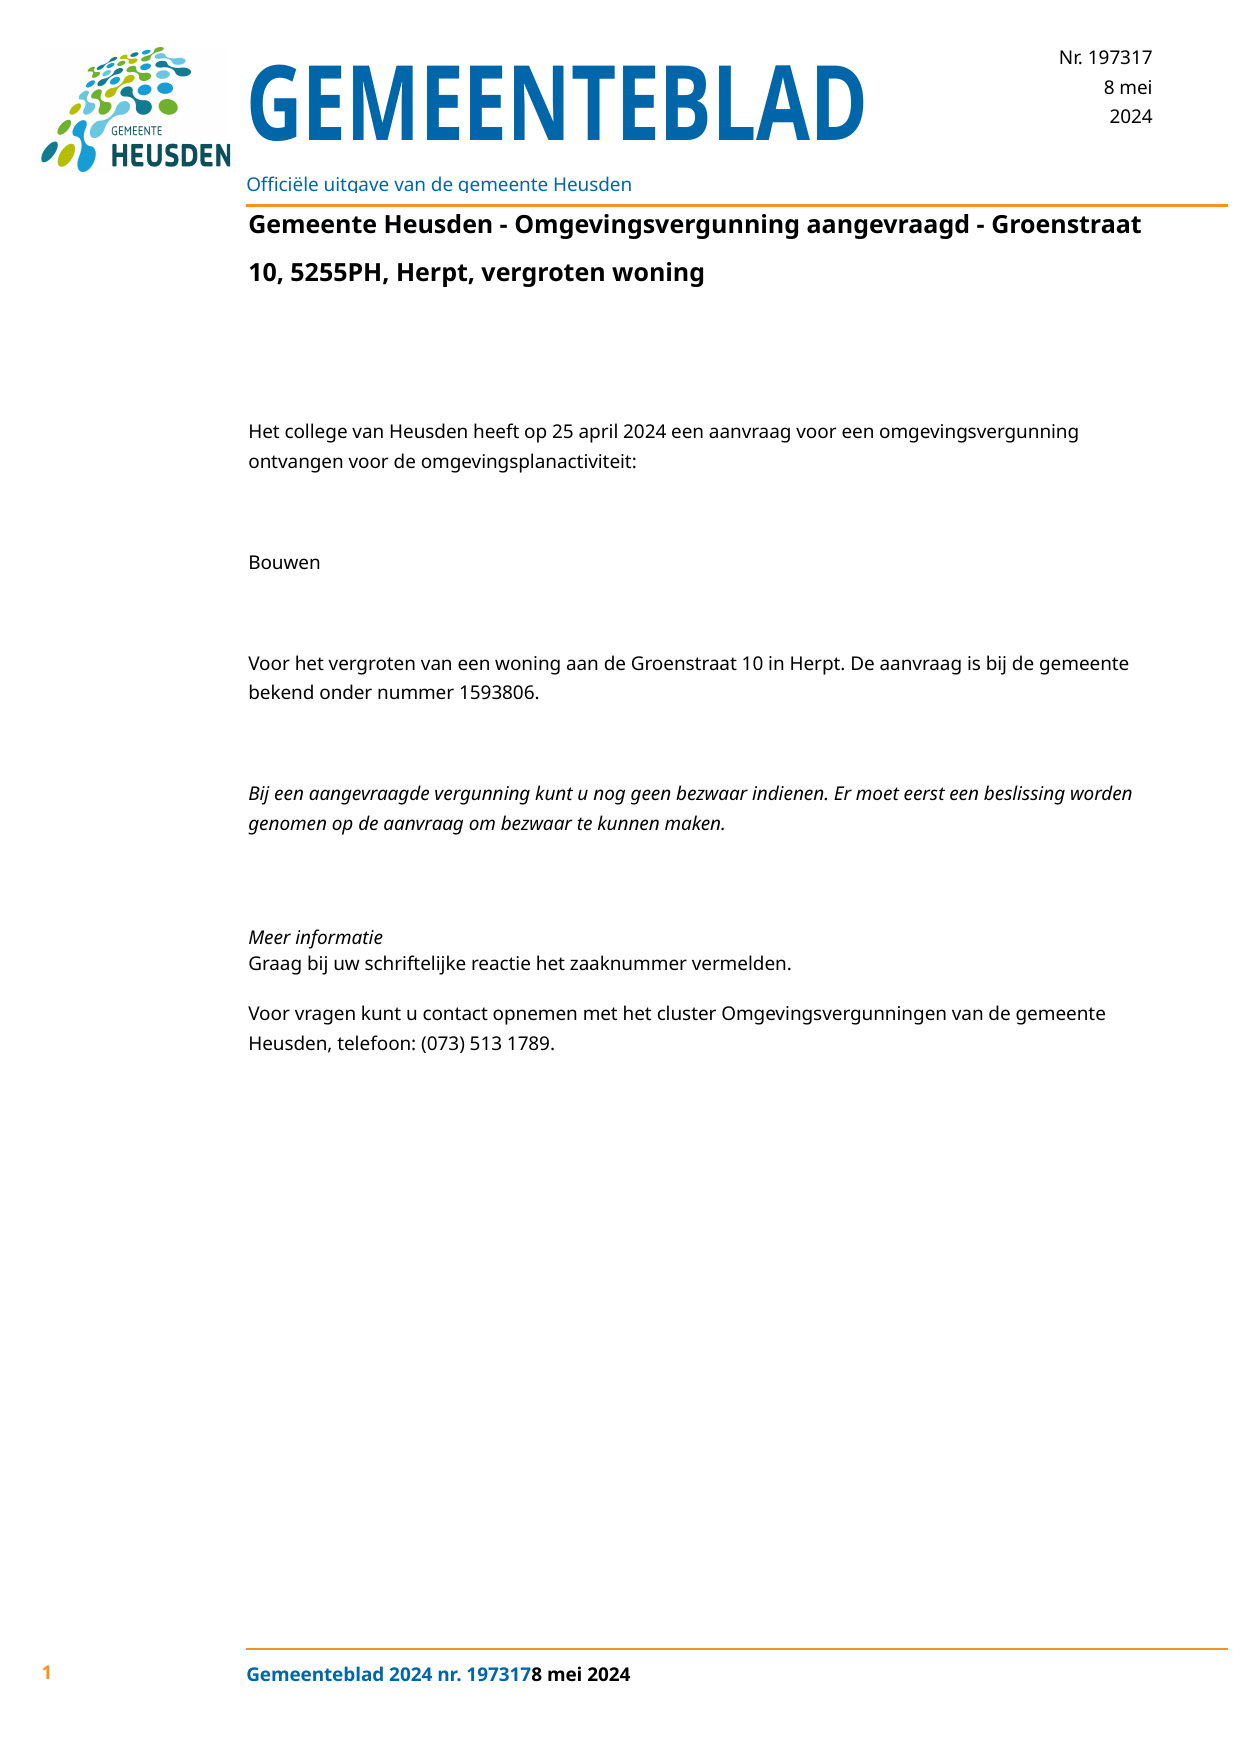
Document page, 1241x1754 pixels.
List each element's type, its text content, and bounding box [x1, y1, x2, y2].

text Voor het vergroten van een woning aan de Groenstraat 10 in Herpt. De aanvraag is bij de gemeente bekend onder nummer 1593806. [248, 650, 1152, 705]
text Bouwen [248, 549, 1152, 575]
text Voor vragen kunt u contact opnemen met het cluster Omgevingsvergunningen van de gemeente Heusden, telefoon: (073) 513 1789. [248, 1001, 1152, 1056]
text Het college van Heusden heeft op 25 april 2024 een aanvraag voor een omgevingsvergunning ontvangen voor de omgevingsplanactiviteit: [248, 419, 1152, 474]
text Meer informatie [248, 924, 1152, 950]
text Graag bij uw schriftelijke reactie het zaaknummer vermelden. [248, 950, 1152, 976]
text Gemeente Heusden - Omgevingsvergunning aangevraagd - Groenstraat 10, 5255PH, Herpt, vergroten woning [248, 207, 1152, 288]
picture [41, 47, 231, 172]
text Bij een aangevraagde vergunning kunt u nog geen bezwaar indienen. Er moet eerst een beslissing worden genomen op de aanvraag om bezwaar te kunnen maken. [248, 780, 1152, 836]
